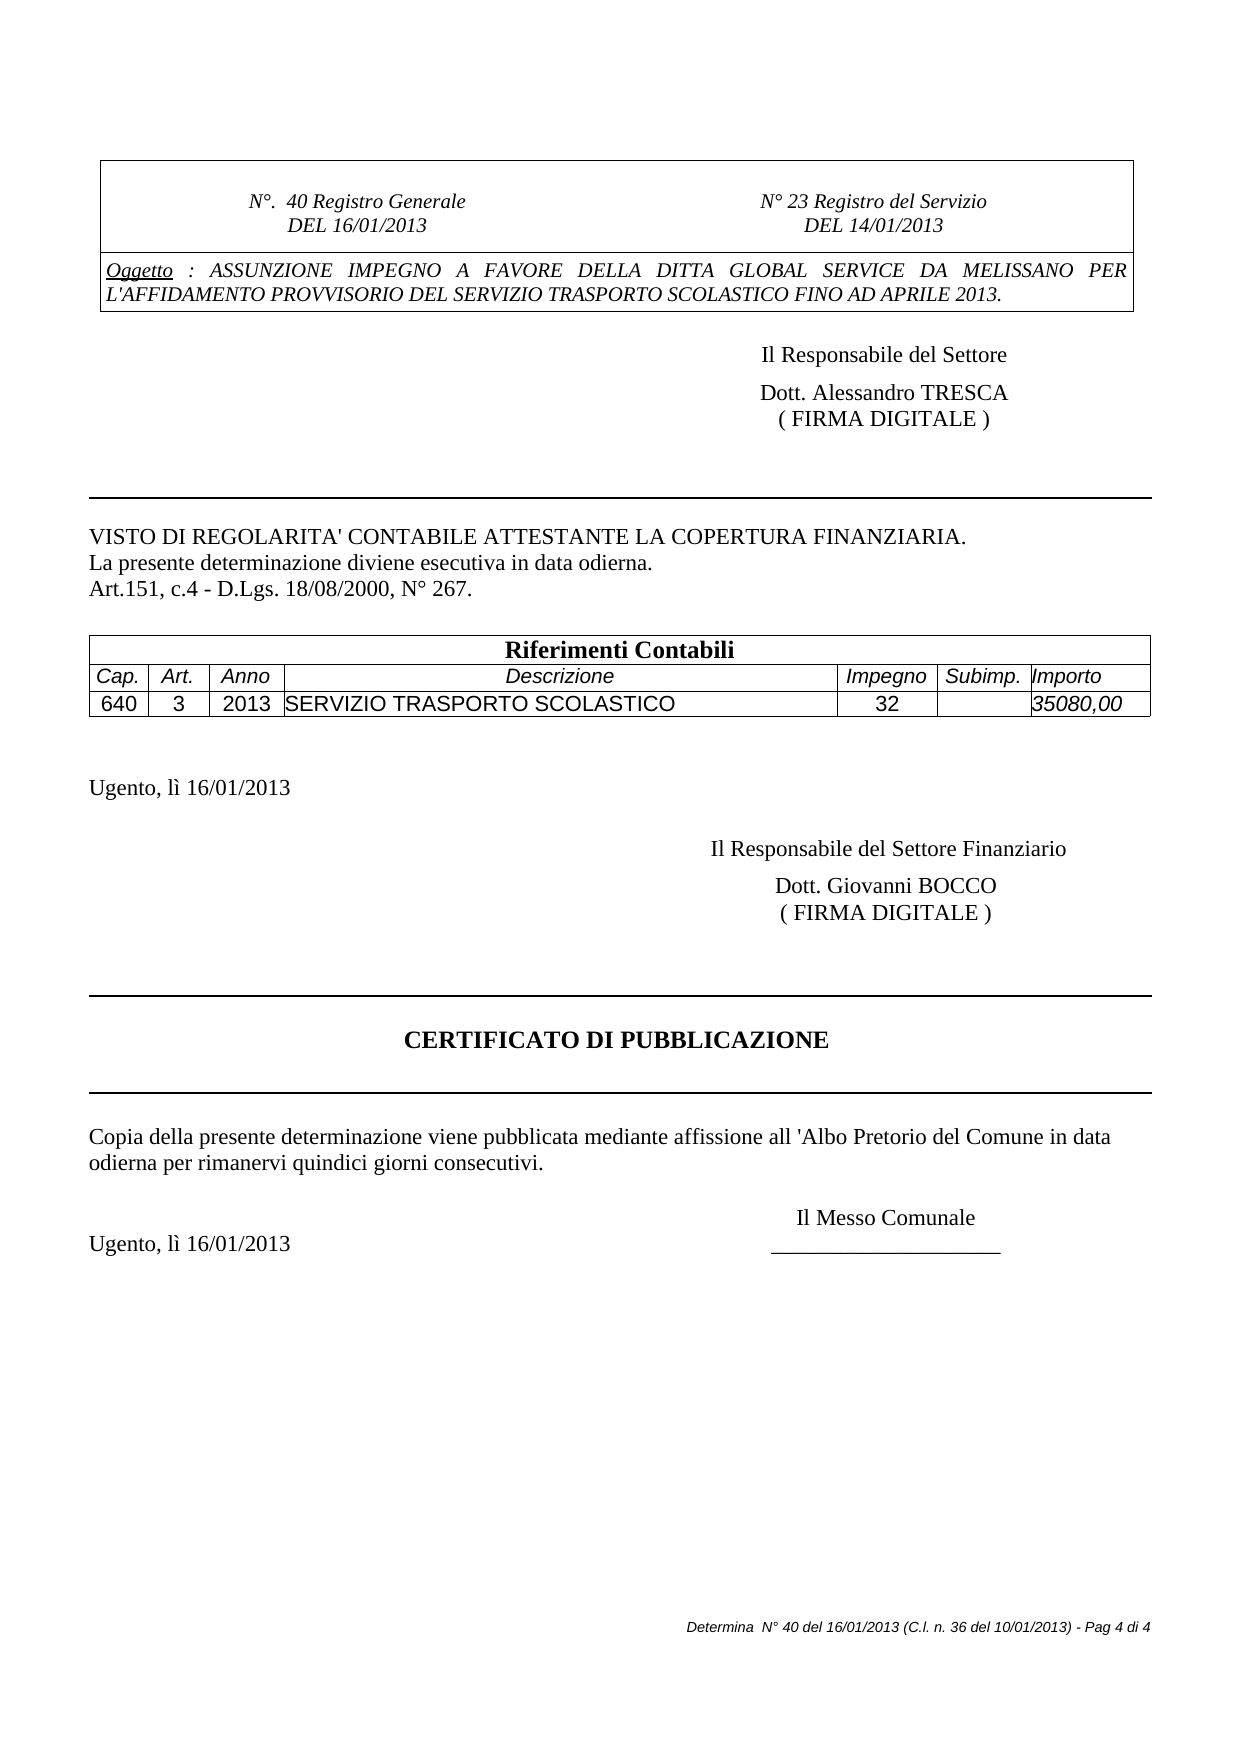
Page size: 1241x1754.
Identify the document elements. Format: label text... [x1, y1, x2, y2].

table_header [89, 336, 617, 373]
table_header Riferimenti Contabili [90, 636, 1150, 664]
text VISTO DI REGOLARITA' CONTABILE ATTESTANTE LA COPERTURA FINANZIARIA. [88, 523, 1152, 549]
table_cell [938, 692, 1031, 716]
table_cell Art. [149, 665, 209, 691]
table_header Il Messo Comunale [620, 1204, 1152, 1231]
table_cell Oggetto : ASSUNZIONE IMPEGNO A FAVORE DELLA DITTA GLOBAL SERVICE DA MELISSANO PER L'AFFIDAMENTO PROVVISORIO DEL SERVIZIO TRASPORTO SCOLASTICO FINO AD APRILE 2013. [101, 253, 1133, 311]
table_header Il Responsabile del Settore [617, 336, 1152, 373]
text Art.151, c.4 - D.Lgs. 18/08/2000, N° 267. [88, 575, 1152, 602]
table_cell SERVIZIO TRASPORTO SCOLASTICO [285, 692, 837, 716]
table_header [89, 829, 620, 867]
table_cell [89, 867, 620, 957]
table_header Il Responsabile del Settore Finanziario [620, 829, 1152, 867]
table_cell Ugento, lì 16/01/2013 [89, 1231, 620, 1257]
table_cell 35080,00 [1032, 692, 1150, 716]
text CERTIFICATO DI PUBBLICAZIONE [88, 1026, 1152, 1054]
table_cell Dott. Giovanni BOCCO ( FIRMA DIGITALE ) f.to Dott. Giovanni BOCCO ( FIRMA DIGITALE ) [620, 867, 1152, 957]
table_header N°. 40 Registro Generale DEL 16/01/2013 [101, 161, 616, 252]
table_cell 2013 [210, 692, 284, 716]
table_cell [89, 373, 617, 464]
table_cell Impegno [838, 665, 937, 691]
text La presente determinazione diviene esecutiva in data odierna. [88, 549, 1152, 575]
table_header [89, 1204, 620, 1231]
table_cell 3 [149, 692, 209, 716]
table_cell Subimp. [938, 665, 1031, 691]
table_cell Dott. Alessandro TRESCA ( FIRMA DIGITALE ) f.to Dott. Alessandro TRESCA ( FIRMA DIGITALE ) [617, 373, 1152, 464]
table_cell Anno [210, 665, 284, 691]
table_cell Descrizione [285, 665, 837, 691]
table_cell 32 [838, 692, 937, 716]
table_cell ____________________ f.to ____________________ [620, 1231, 1152, 1257]
table_header N° 23 Registro del Servizio DEL 14/01/2013 [616, 161, 1133, 252]
text Copia della presente determinazione viene pubblicata mediante affissione all 'Albo Pretorio del Comune in data odierna per rimanervi quindici giorni consecutivi. [88, 1123, 1152, 1175]
text Ugento, lì 16/01/2013 [88, 774, 1152, 800]
table_cell Importo [1032, 665, 1150, 691]
table_cell Cap. [90, 665, 148, 691]
table_cell 640 [90, 692, 148, 716]
